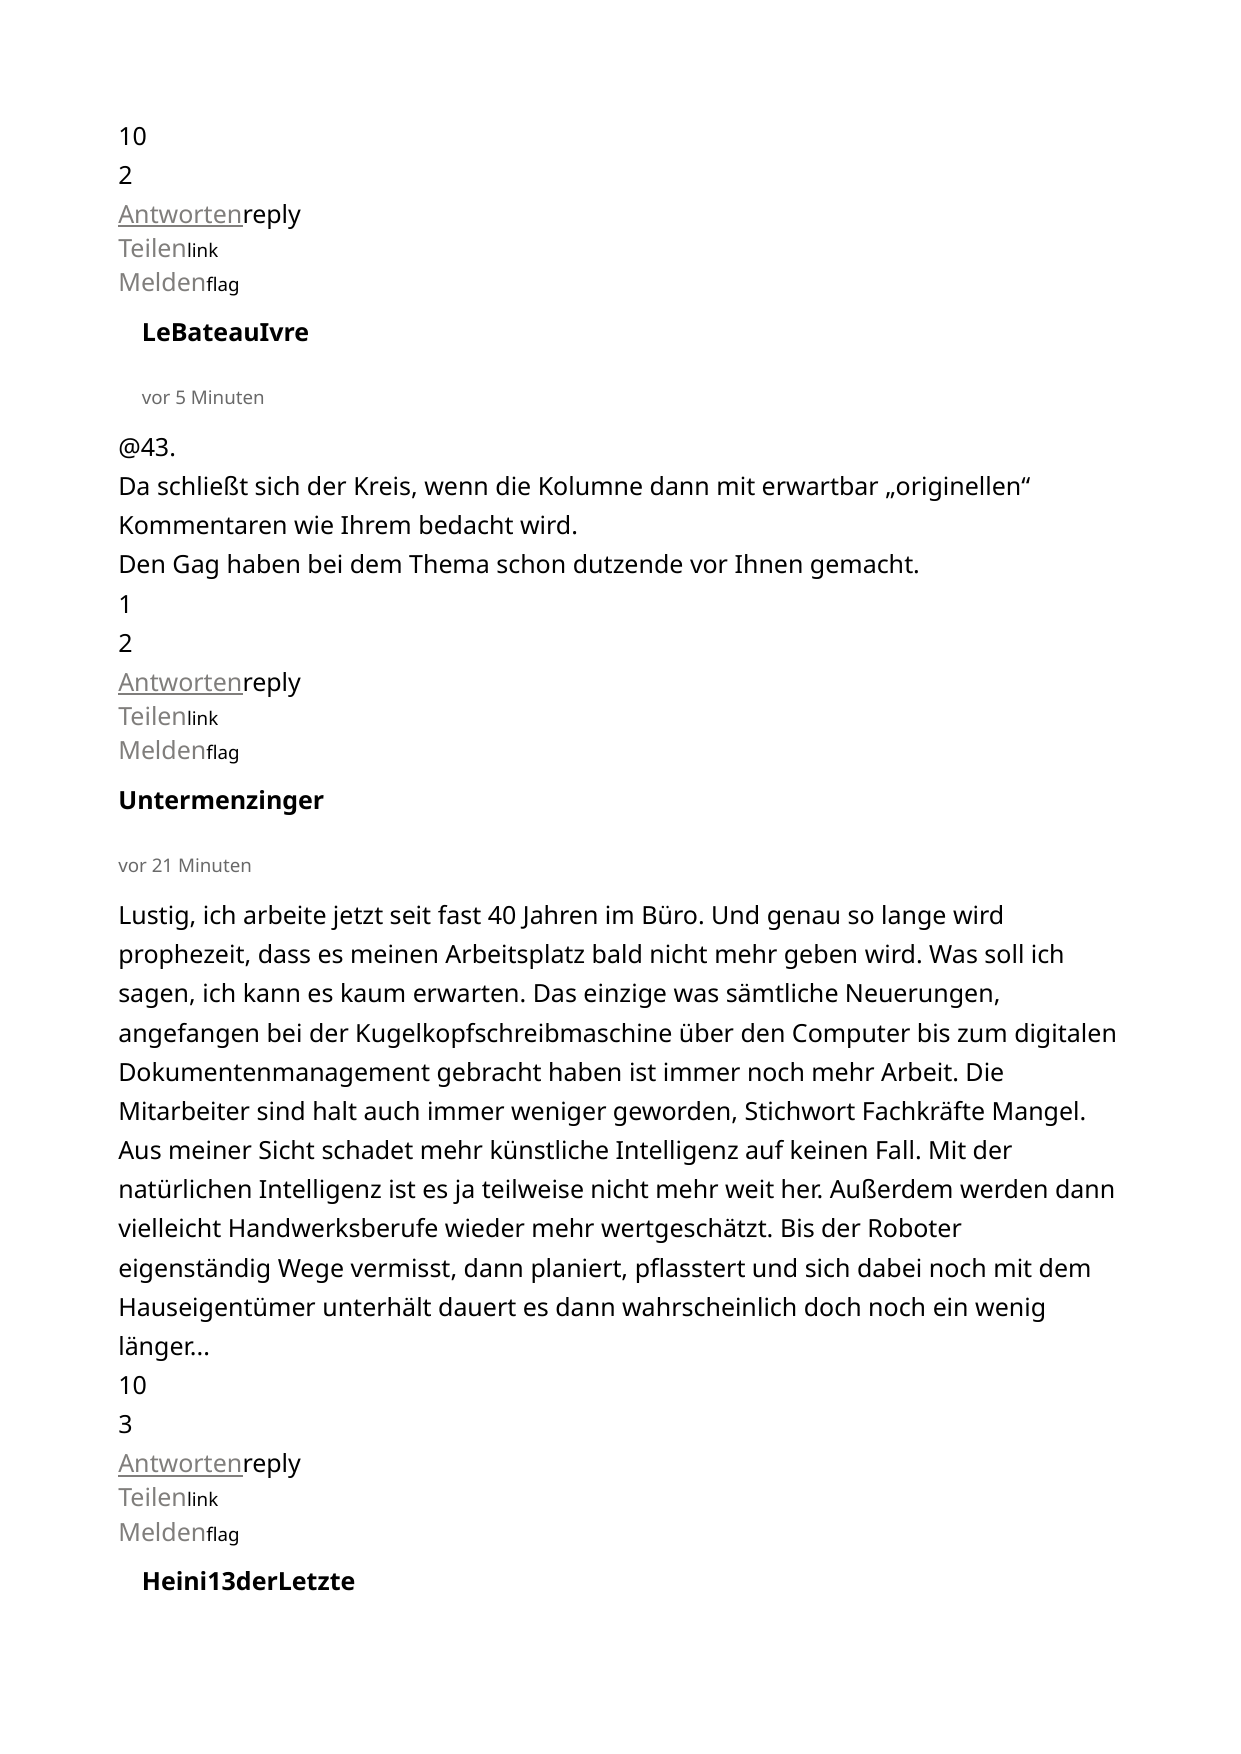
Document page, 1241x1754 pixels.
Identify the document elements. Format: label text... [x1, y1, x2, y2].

text Teilenlink [118, 699, 1122, 733]
text 2 [118, 157, 1122, 191]
text Heini13derLetzte [142, 1564, 1114, 1598]
text 10 [118, 118, 1122, 152]
text Antwortenreply [118, 664, 1122, 699]
text Meldenflag [118, 733, 1122, 767]
text LeBateauIvre [142, 314, 1114, 348]
text Lustig, ich arbeite jetzt seit fast 40 Jahren im Büro. Und genau so lange wird prophezeit, dass es meinen Arbeitsplatz bald nicht mehr geben wird. Was soll ich sagen, ich kann es kaum erwarten. Das einzige was sämtliche Neuerungen, angefangen bei der Kugelkopfschreibmaschine über den Computer bis zum digitalen Dokumentenmanagement gebracht haben ist immer noch mehr Arbeit. Die Mitarbeiter sind halt auch immer weniger geworden, Stichwort Fachkräfte Mangel. Aus meiner Sicht schadet mehr künstliche Intelligenz auf keinen Fall. Mit der natürlichen Intelligenz ist es ja teilweise nicht mehr weit her. Außerdem werden dann vielleicht Handwerksberufe wieder mehr wertgeschätzt. Bis der Roboter eigenständig Wege vermisst, dann planiert, pflasstert und sich dabei noch mit dem Hauseigentümer unterhält dauert es dann wahrscheinlich doch noch ein wenig länger... [118, 898, 1122, 1363]
text Antwortenreply [118, 1446, 1122, 1480]
text 10 [118, 1368, 1122, 1402]
text Untermenzinger [118, 782, 1114, 816]
text 1 [118, 586, 1122, 620]
text @43. Da schließt sich der Kreis, wenn die Kolumne dann mit erwartbar „originellen“ Kommentaren wie Ihrem bedacht wird. Den Gag haben bei dem Thema schon dutzende vor Ihnen gemacht. [118, 429, 1122, 581]
text vor 21 Minuten [118, 853, 1117, 878]
text Teilenlink [118, 231, 1122, 264]
text Meldenflag [118, 1514, 1122, 1548]
text 2 [118, 625, 1122, 659]
text Meldenflag [118, 264, 1122, 299]
text Teilenlink [118, 1480, 1122, 1514]
text Antwortenreply [118, 196, 1122, 231]
text 3 [118, 1407, 1122, 1441]
text vor 5 Minuten [142, 385, 1117, 410]
